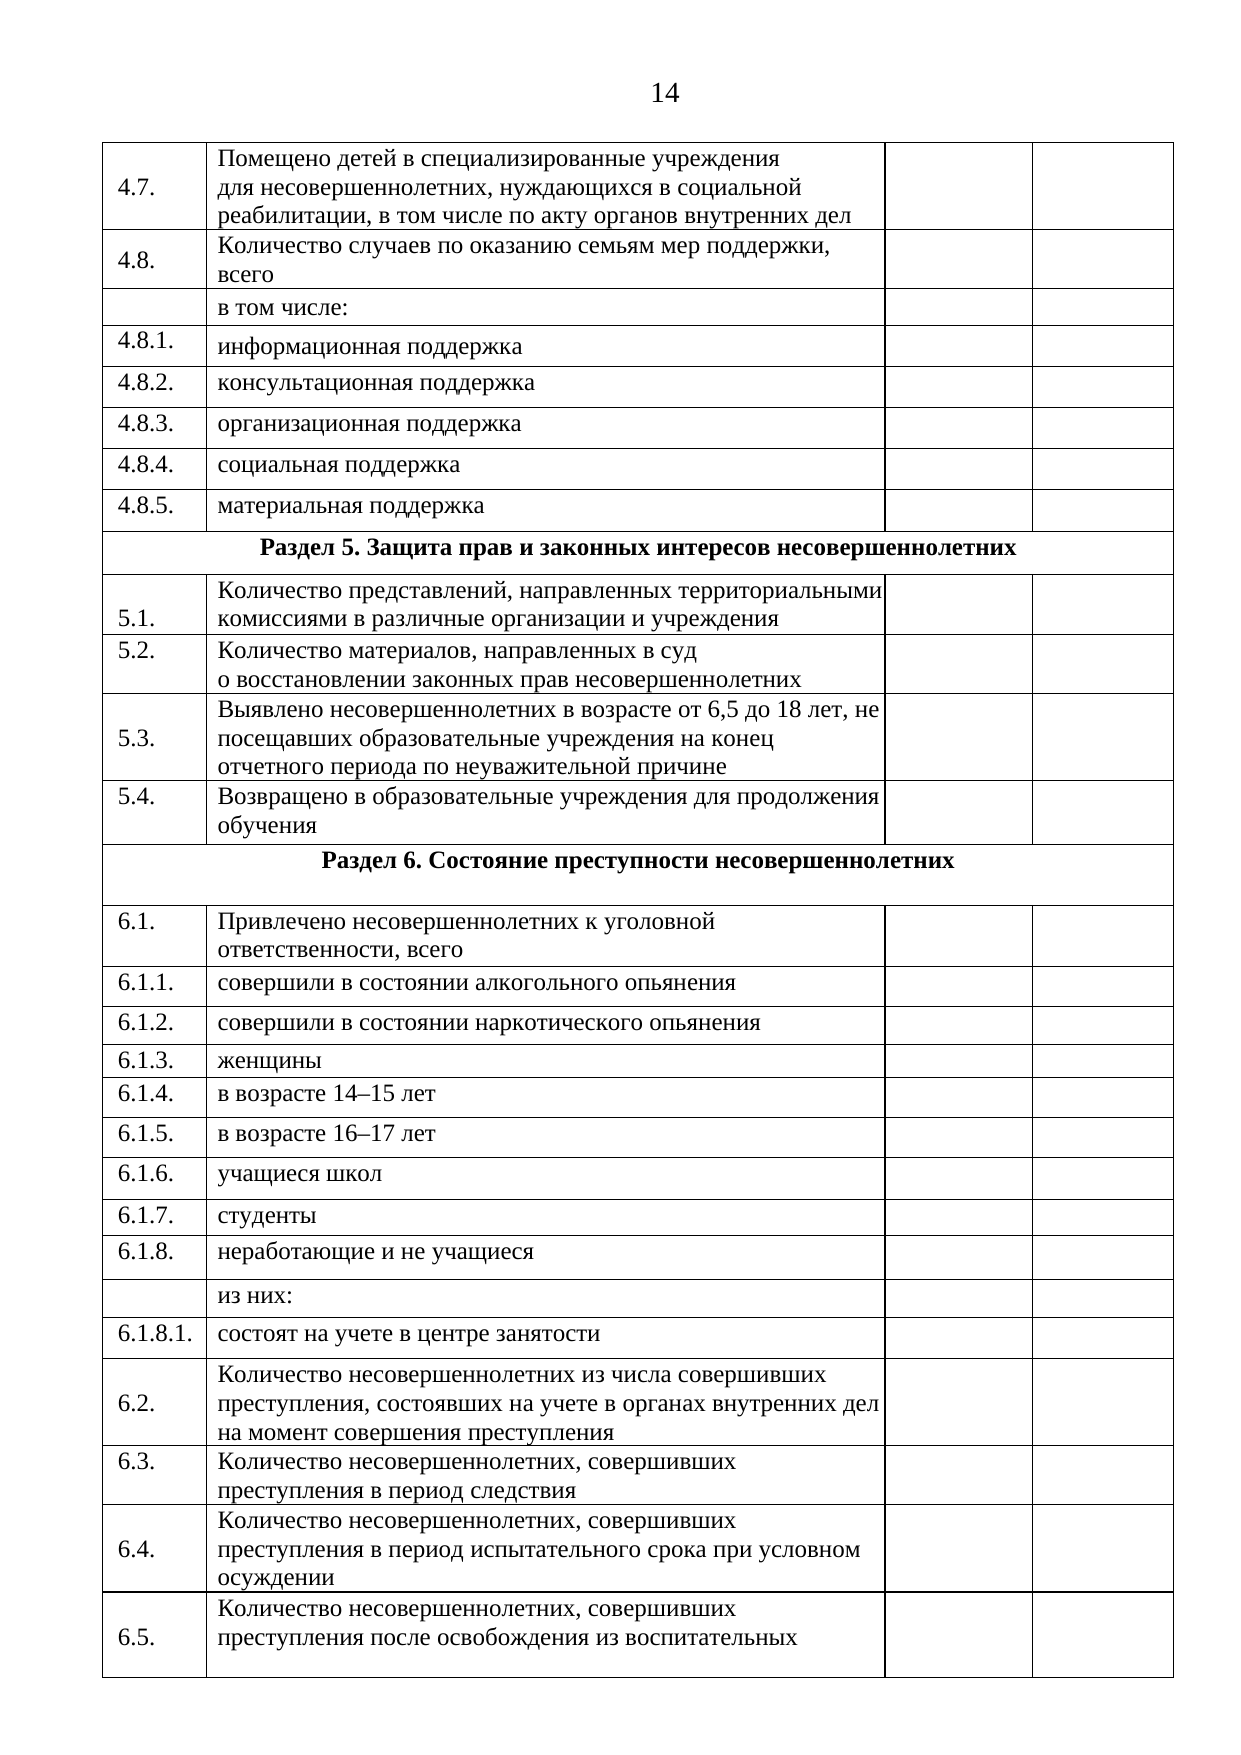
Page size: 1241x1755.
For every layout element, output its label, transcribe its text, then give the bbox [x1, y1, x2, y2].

table_cell [886, 1593, 1032, 1677]
table_cell 5.2. [103, 635, 206, 693]
table_cell материальная поддержка [207, 490, 884, 531]
table_cell [886, 367, 1032, 407]
table_cell [1033, 230, 1173, 288]
table_cell 4.8.3. [103, 408, 206, 448]
table_cell студенты [207, 1200, 884, 1235]
table_cell 6.4. [103, 1505, 206, 1591]
table_cell [886, 490, 1032, 531]
table_cell [1033, 1118, 1173, 1157]
table_cell [886, 1118, 1032, 1157]
table_cell 6.1.7. [103, 1200, 206, 1235]
table_cell [1033, 967, 1173, 1006]
table_cell Помещено детей в специализированные учреждения для несовершеннолетних, нуждающихся в социальной реабилитации, в том числе по акту органов внутренних дел [207, 143, 884, 229]
table_cell неработающие и не учащиеся [207, 1236, 884, 1279]
table_cell 4.7. [103, 143, 206, 229]
table_cell Количество случаев по оказанию семьям мер поддержки, всего [207, 230, 884, 288]
table_cell [1033, 906, 1173, 966]
table_cell [1033, 449, 1173, 489]
table_cell [1033, 1236, 1173, 1279]
table_cell [886, 635, 1032, 693]
table_cell Раздел 6. Состояние преступности несовершеннолетних [103, 845, 1173, 905]
table_cell консультационная поддержка [207, 367, 884, 407]
table_cell [1033, 1007, 1173, 1044]
table_cell [886, 1078, 1032, 1117]
table_cell [886, 1007, 1032, 1044]
table_cell Количество несовершеннолетних, совершивших преступления в период следствия [207, 1446, 884, 1504]
table_cell [886, 1200, 1032, 1235]
table_cell 6.1.6. [103, 1158, 206, 1199]
table_cell [1033, 367, 1173, 407]
table_cell [886, 906, 1032, 966]
table_cell совершили в состоянии алкогольного опьянения [207, 967, 884, 1006]
table_cell [1033, 1593, 1173, 1677]
table_cell 6.1.8.1. [103, 1318, 206, 1358]
table_cell 4.8.1. [103, 326, 206, 366]
table_cell 6.1.4. [103, 1078, 206, 1117]
table_cell [1033, 1280, 1173, 1317]
table_cell социальная поддержка [207, 449, 884, 489]
table_cell [103, 289, 206, 324]
table_cell [103, 1280, 206, 1317]
table_cell 6.1.8. [103, 1236, 206, 1279]
table_cell 6.1.2. [103, 1007, 206, 1044]
table_cell в том числе: [207, 289, 884, 324]
table_cell [1033, 1318, 1173, 1358]
table_cell [1033, 1359, 1173, 1445]
table_cell [886, 143, 1032, 229]
table_cell состоят на учете в центре занятости [207, 1318, 884, 1358]
table_cell Раздел 5. Защита прав и законных интересов несовершеннолетних [103, 532, 1173, 574]
table_cell 4.8.2. [103, 367, 206, 407]
table_cell [1033, 1045, 1173, 1077]
table_cell 4.8.5. [103, 490, 206, 531]
table_cell [886, 449, 1032, 489]
table_cell Количество несовершеннолетних, совершивших преступления после освобождения из воспитательных [207, 1593, 884, 1677]
table_cell [1033, 1078, 1173, 1117]
table_cell из них: [207, 1280, 884, 1317]
table_cell Количество представлений, направленных территориальными комиссиями в различные организации и учреждения [207, 575, 884, 634]
table_cell [886, 408, 1032, 448]
table_cell 6.5. [103, 1593, 206, 1677]
table_cell [1033, 408, 1173, 448]
table_cell [886, 1359, 1032, 1445]
table_cell в возрасте 16–17 лет [207, 1118, 884, 1157]
table_cell 5.3. [103, 694, 206, 780]
table_cell [1033, 1158, 1173, 1199]
table_cell [886, 967, 1032, 1006]
table_cell совершили в состоянии наркотического опьянения [207, 1007, 884, 1044]
table_cell [886, 781, 1032, 844]
table_cell 6.1.3. [103, 1045, 206, 1077]
table_cell учащиеся школ [207, 1158, 884, 1199]
table_cell в возрасте 14–15 лет [207, 1078, 884, 1117]
table_cell организационная поддержка [207, 408, 884, 448]
table_cell [886, 326, 1032, 366]
table_cell [886, 1158, 1032, 1199]
table_cell 6.3. [103, 1446, 206, 1504]
table_cell [1033, 781, 1173, 844]
table_cell [886, 575, 1032, 634]
table_cell [886, 289, 1032, 324]
table_cell женщины [207, 1045, 884, 1077]
table_cell [1033, 694, 1173, 780]
table_cell [886, 1280, 1032, 1317]
table_cell [1033, 575, 1173, 634]
table_cell [1033, 326, 1173, 366]
table_cell Выявлено несовершеннолетних в возрасте от 6,5 до 18 лет, не посещавших образовательные учреждения на конец отчетного периода по неуважительной причине [207, 694, 884, 780]
table_cell 5.4. [103, 781, 206, 844]
table_cell 6.2. [103, 1359, 206, 1445]
table_cell [886, 1505, 1032, 1591]
table_cell Возвращено в образовательные учреждения для продолжения обучения [207, 781, 884, 844]
table_cell [886, 1446, 1032, 1504]
table_cell [1033, 1505, 1173, 1591]
table_cell [1033, 143, 1173, 229]
table_cell [1033, 490, 1173, 531]
table_cell 6.1. [103, 906, 206, 966]
table_cell 4.8. [103, 230, 206, 288]
table_cell [886, 1236, 1032, 1279]
table_cell [886, 1045, 1032, 1077]
table_cell 6.1.1. [103, 967, 206, 1006]
table_cell 5.1. [103, 575, 206, 634]
table_cell [1033, 1200, 1173, 1235]
table_cell [886, 1318, 1032, 1358]
table_cell [886, 230, 1032, 288]
table_cell Количество материалов, направленных в суд о восстановлении законных прав несовершеннолетних [207, 635, 884, 693]
table_cell [1033, 289, 1173, 324]
table_cell 6.1.5. [103, 1118, 206, 1157]
table_cell информационная поддержка [207, 326, 884, 366]
table_cell Количество несовершеннолетних из числа совершивших преступления, состоявших на учете в органах внутренних дел на момент совершения преступления [207, 1359, 884, 1445]
table_cell [1033, 635, 1173, 693]
table_cell [1033, 1446, 1173, 1504]
table_cell 4.8.4. [103, 449, 206, 489]
table_cell [886, 694, 1032, 780]
table_cell Привлечено несовершеннолетних к уголовной ответственности, всего [207, 906, 884, 966]
table_cell Количество несовершеннолетних, совершивших преступления в период испытательного срока при условном осуждении [207, 1505, 884, 1591]
